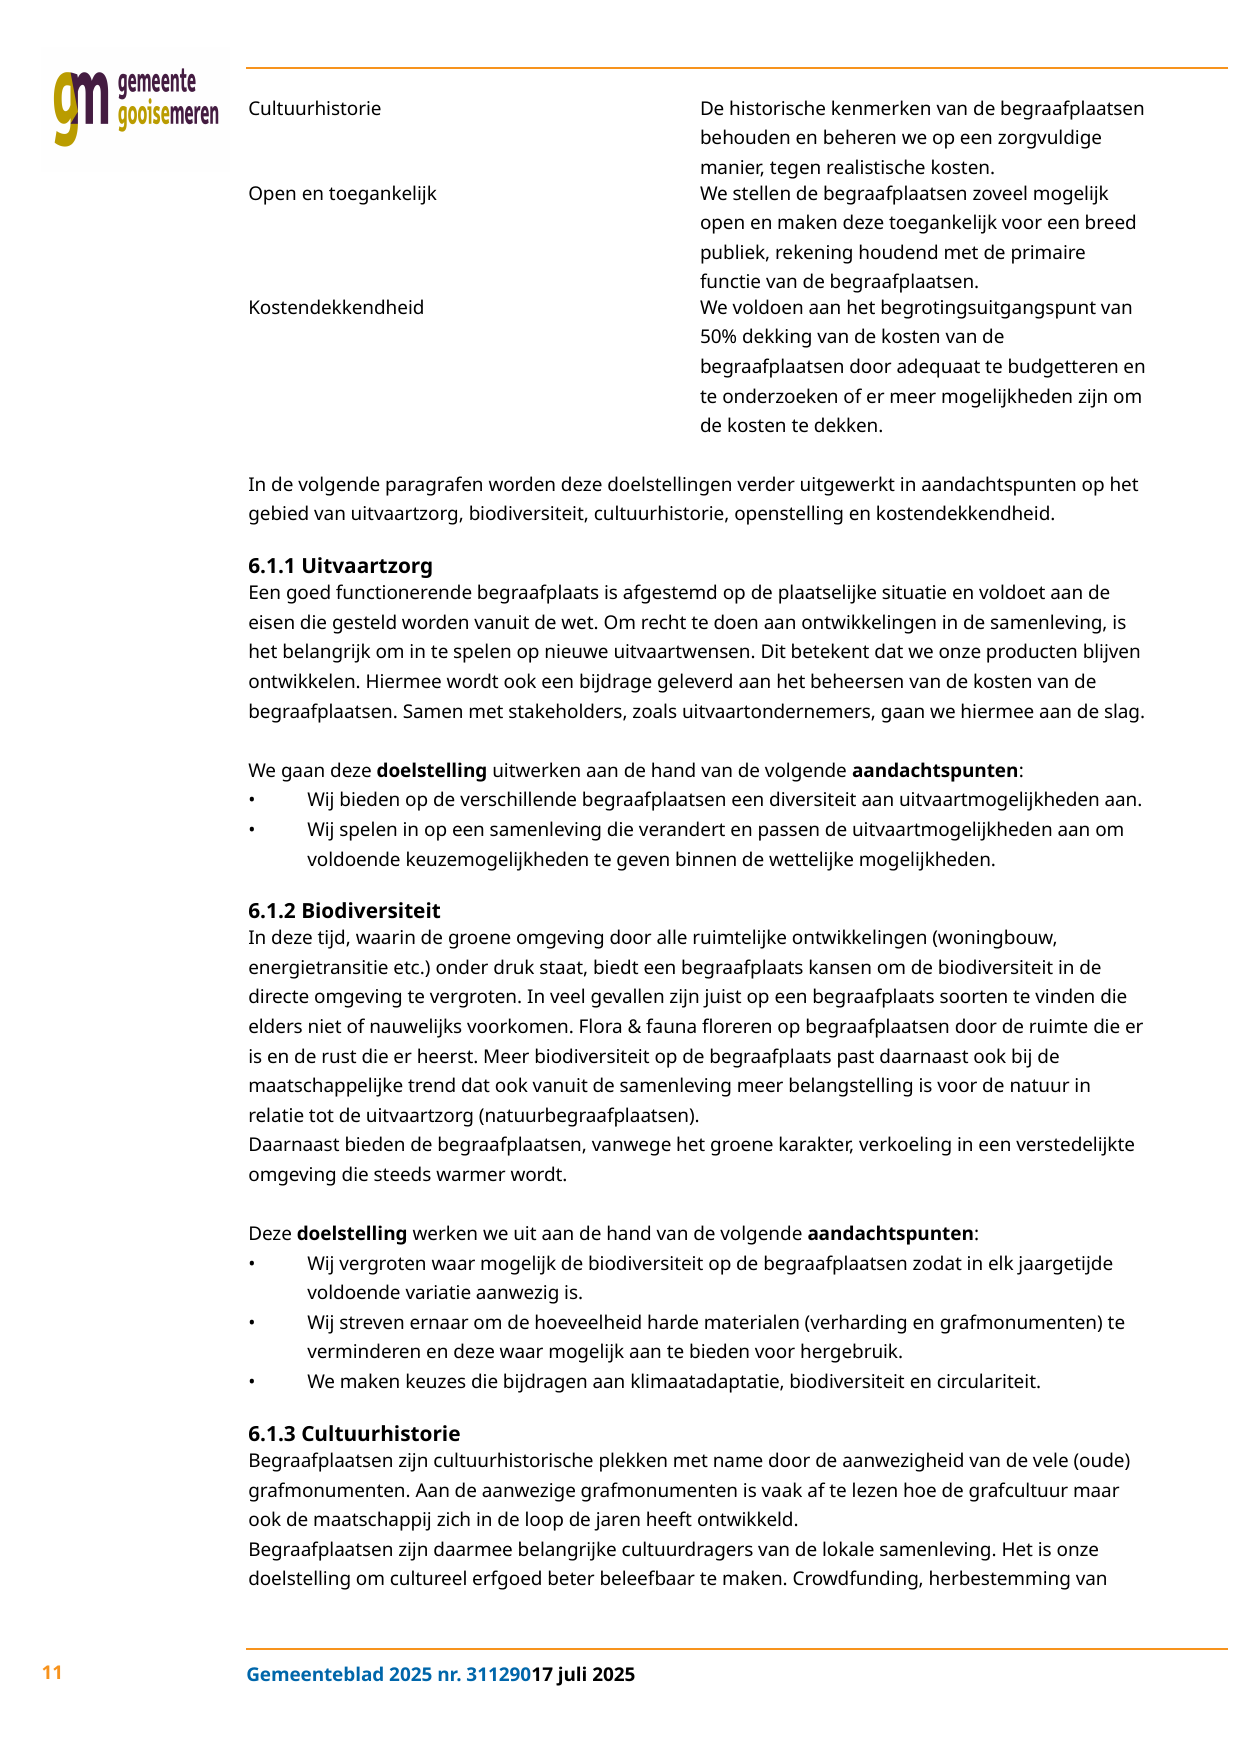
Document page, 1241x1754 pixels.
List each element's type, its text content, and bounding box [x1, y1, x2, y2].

text Deze doelstelling werken we uit aan de hand van de volgende aandachtspunten: [248, 1220, 1152, 1246]
list Wij bieden op de verschillende begraafplaatsen een diversiteit aan uitvaartmogelijkheden aan. [248, 787, 1152, 812]
text In deze tijd, waarin de groene omgeving door alle ruimtelijke ontwikkelingen (woningbouw, energietransitie etc.) onder druk staat, biedt een begraafplaats kansen om de biodiversiteit in de directe omgeving te vergroten. In veel gevallen zijn juist op een begraafplaats soorten te vinden die elders niet of nauwelijks voorkomen. Flora & fauna floreren op begraafplaatsen door de ruimte die er is en de rust die er heerst. Meer biodiversiteit op de begraafplaats past daarnaast ook bij de maatschappelijke trend dat ook vanuit de samenleving meer belangstelling is voor de natuur in relatie tot de uitvaartzorg (natuurbegraafplaatsen). [248, 924, 1152, 1128]
text 6.1.1 Uitvaartzorg [248, 551, 1152, 579]
list Wij streven ernaar om de hoeveelheid harde materialen (verharding en grafmonumenten) te verminderen en deze waar mogelijk aan te bieden voor hergebruik. [248, 1309, 1152, 1364]
text 6.1.3 Cultuurhistorie [248, 1419, 1152, 1447]
table_cell Kostendekkendheid [248, 294, 700, 438]
table_cell We stellen de begraafplaatsen zoveel mogelijk open en maken deze toegankelijk voor een breed publiek, rekening houdend met de primaire functie van de begraafplaatsen. [700, 180, 1152, 294]
text We gaan deze doelstelling uitwerken aan de hand van de volgende aandachtspunten: [248, 757, 1152, 783]
text In de volgende paragrafen worden deze doelstellingen verder uitgewerkt in aandachtspunten op het gebied van uitvaartzorg, biodiversiteit, cultuurhistorie, openstelling en kostendekkendheid. [248, 471, 1152, 526]
table_cell We voldoen aan het begrotingsuitgangspunt van 50% dekking van de kosten van de begraafplaatsen door adequaat te budgetteren en te onderzoeken of er meer mogelijkheden zijn om de kosten te dekken. [700, 294, 1152, 438]
text Een goed functionerende begraafplaats is afgestemd op de plaatselijke situatie en voldoet aan de eisen die gesteld worden vanuit de wet. Om recht te doen aan ontwikkelingen in de samenleving, is het belangrijk om in te spelen op nieuwe uitvaartwensen. Dit betekent dat we onze producten blijven ontwikkelen. Hiermee wordt ook een bijdrage geleverd aan het beheersen van de kosten van de begraafplaatsen. Samen met stakeholders, zoals uitvaartondernemers, gaan we hiermee aan de slag. [248, 579, 1152, 723]
list We maken keuzes die bijdragen aan klimaatadaptatie, biodiversiteit en circulariteit. [248, 1368, 1152, 1394]
table_cell Open en toegankelijk [248, 180, 700, 294]
picture [41, 47, 231, 172]
text 6.1.2 Biodiversiteit [248, 896, 1152, 924]
text Begraafplaatsen zijn cultuurhistorische plekken met name door de aanwezigheid van de vele (oude) grafmonumenten. Aan de aanwezige grafmonumenten is vaak af te lezen hoe de grafcultuur maar ook de maatschappij zich in de loop de jaren heeft ontwikkeld. [248, 1447, 1152, 1532]
list Wij vergroten waar mogelijk de biodiversiteit op de begraafplaatsen zodat in elk jaargetijde voldoende variatie aanwezig is. [248, 1250, 1152, 1305]
text Begraafplaatsen zijn daarmee belangrijke cultuurdragers van de lokale samenleving. Het is onze doelstelling om cultureel erfgoed beter beleefbaar te maken. Crowdfunding, herbestemming van [248, 1536, 1152, 1591]
text Daarnaast bieden de begraafplaatsen, vanwege het groene karakter, verkoeling in een verstedelijkte omgeving die steeds warmer wordt. [248, 1132, 1152, 1187]
list Wij spelen in op een samenleving die verandert en passen de uitvaartmogelijkheden aan om voldoende keuzemogelijkheden te geven binnen de wettelijke mogelijkheden. [248, 816, 1152, 871]
table_cell De historische kenmerken van de begraafplaatsen behouden en beheren we op een zorgvuldige manier, tegen realistische kosten. [700, 95, 1152, 180]
table_cell Cultuurhistorie [248, 95, 700, 180]
